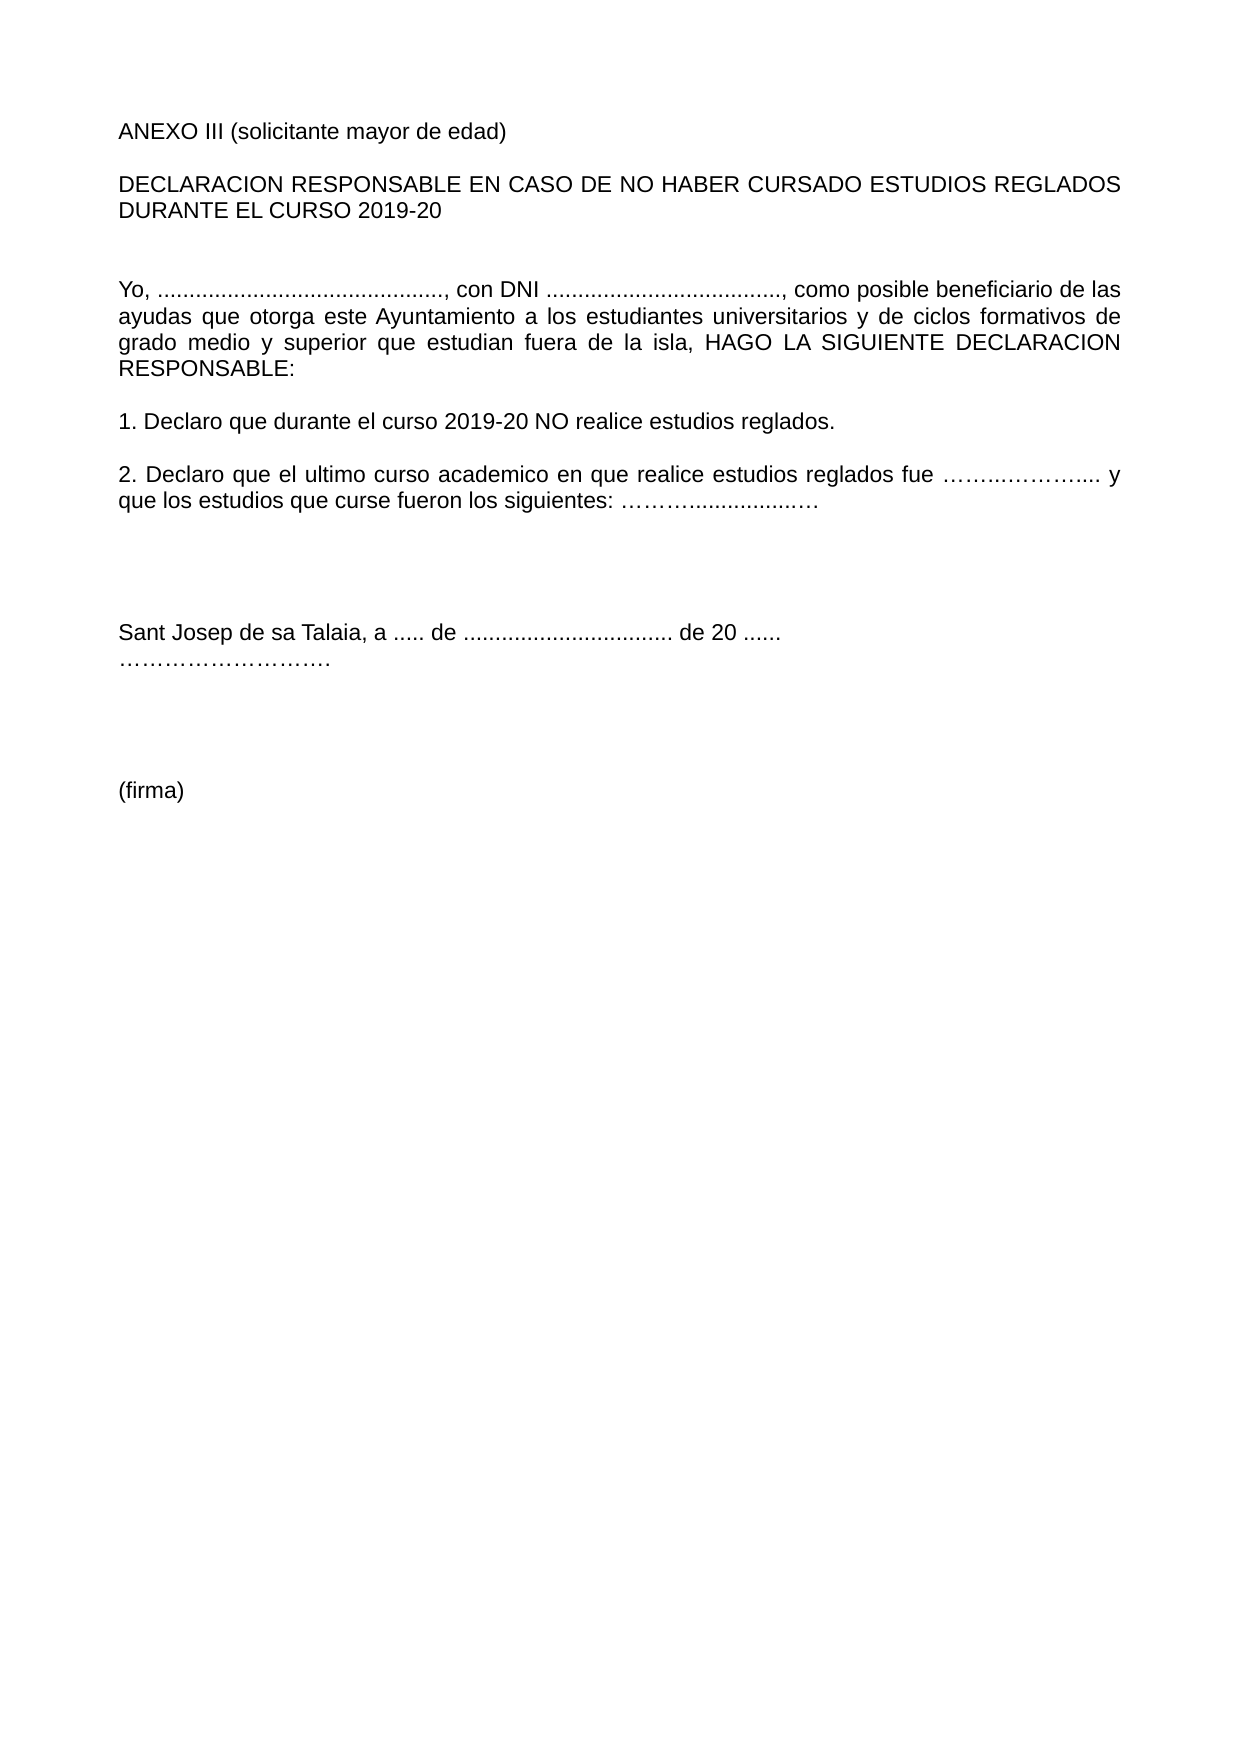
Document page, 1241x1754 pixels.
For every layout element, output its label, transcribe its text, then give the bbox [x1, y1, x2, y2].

text Yo, ............................................., con DNI ....................................., como posible beneficiario de las ayudas que otorga este Ayuntamiento a los estudiantes universitarios y de ciclos formativos de grado medio y superior que estudian fuera de la isla, HAGO LA SIGUIENTE DECLARACION RESPONSABLE: [118, 276, 1122, 382]
text ………………………. [118, 645, 1122, 672]
text 1. Declaro que durante el curso 2019-20 NO realice estudios reglados. [118, 408, 1122, 434]
text (firma) [118, 777, 1122, 803]
text Sant Josep de sa Talaia, a ..... de ................................. de 20 ...... [118, 619, 1122, 645]
text ANEXO III (solicitante mayor de edad) [118, 118, 1122, 144]
text 2. Declaro que el ultimo curso academico en que realice estudios reglados fue ……...……….... y que los estudios que curse fueron los siguientes: ……….................… [118, 461, 1122, 513]
text DECLARACION RESPONSABLE EN CASO DE NO HABER CURSADO ESTUDIOS REGLADOS DURANTE EL CURSO 2019-20 [118, 171, 1122, 223]
